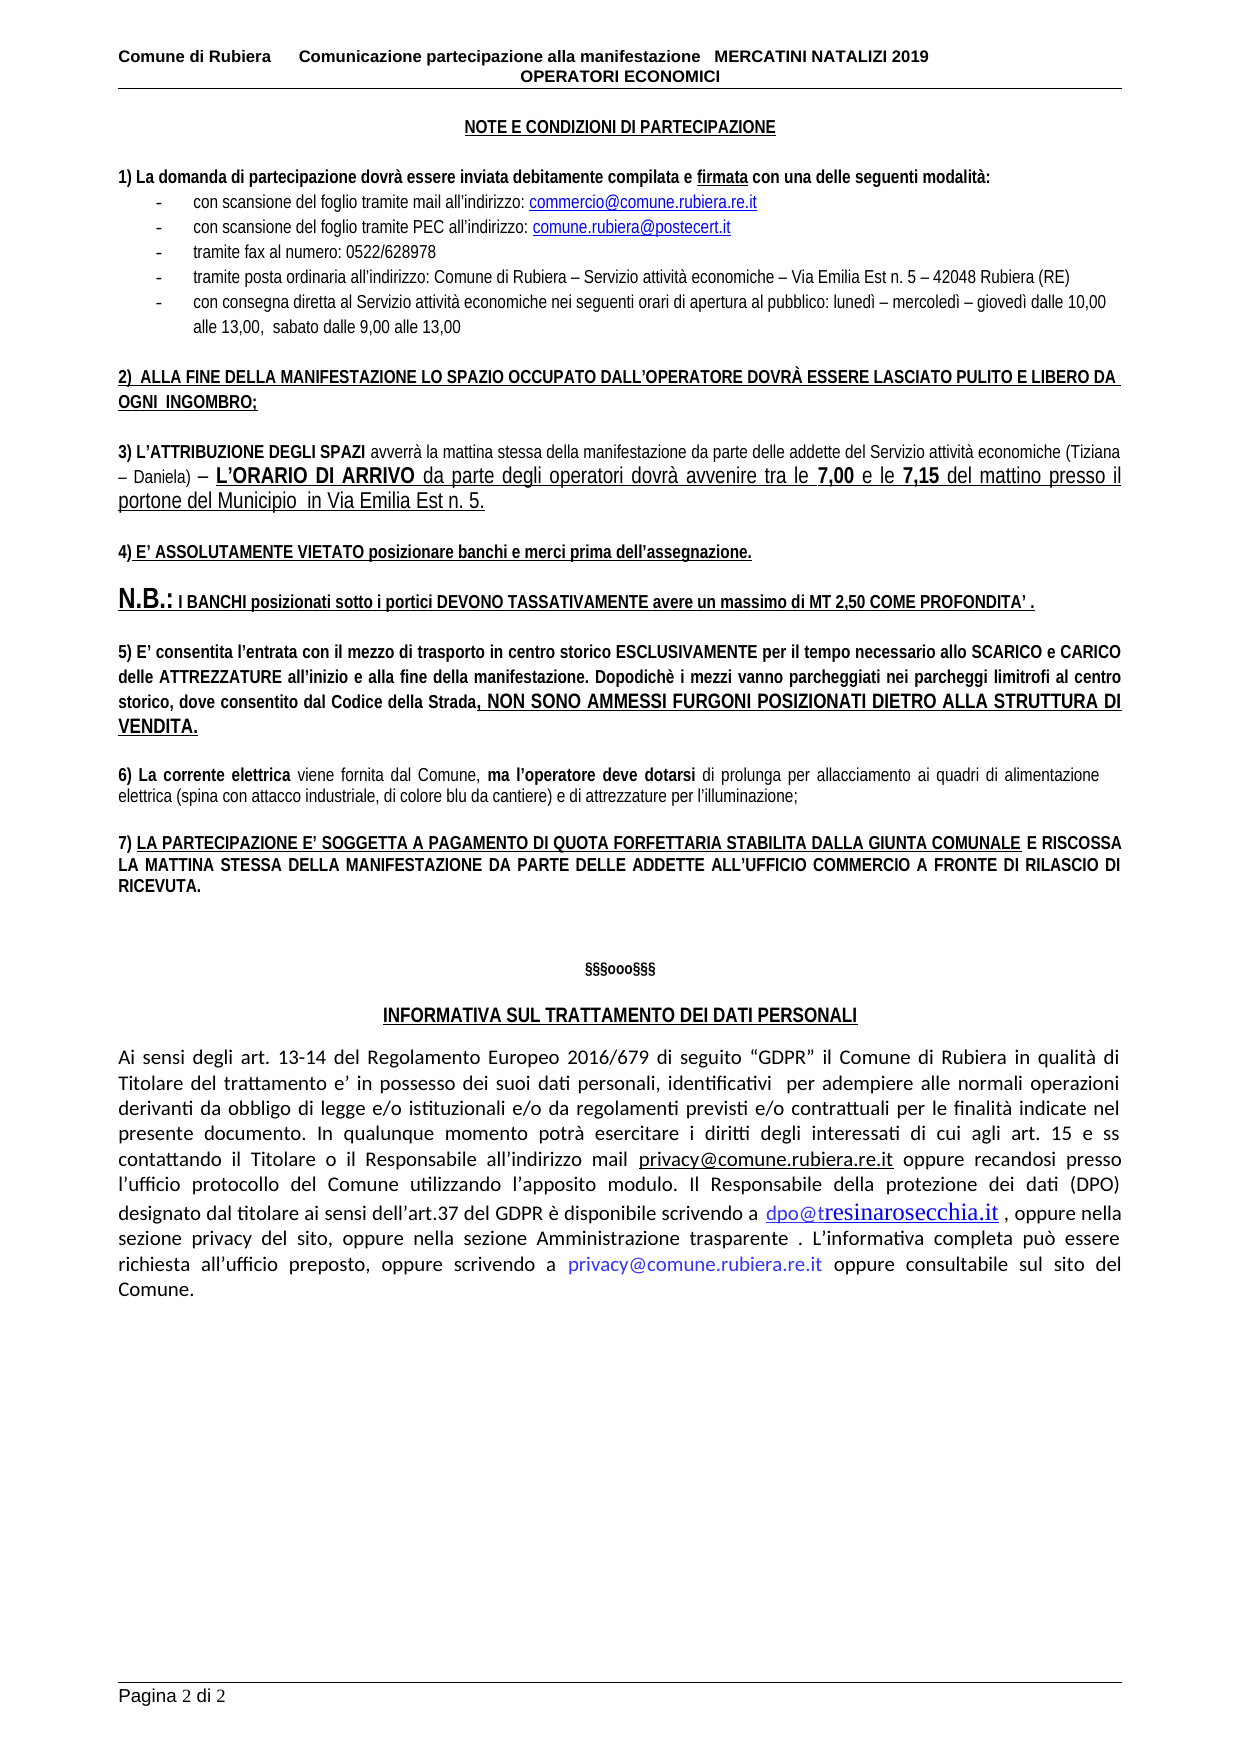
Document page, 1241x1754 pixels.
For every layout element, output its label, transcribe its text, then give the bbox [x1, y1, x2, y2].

text NOTE E CONDIZIONI DI PARTECIPAZIONE [118, 114, 1122, 139]
text 6) La corrente elettrica viene fornita dal Comune, ma l’operatore deve dotarsi di prolunga per allacciamento ai quadri di alimentazione elettrica (spina con attacco industriale, di colore blu da cantiere) e di attrezzature per l’illuminazione; [118, 764, 1100, 807]
text §§§ooo§§§ [118, 954, 1122, 979]
text 4) E’ ASSOLUTAMENTE VIETATO posizionare banchi e merci prima dell’assegnazione. [118, 539, 1122, 564]
text Ai sensi degli art. 13-14 del Regolamento Europeo 2016/679 di seguito “GDPR” il Comune di Rubiera in qualità di Titolare del trattamento e’ in possesso dei suoi dati personali, identificativi per adempiere alle normali operazioni derivanti da obbligo di legge e/o istituzionali e/o da regolamenti previsti e/o contrattuali per le finalità indicate nel presente documento. In qualunque momento potrà esercitare i diritti degli interessati di cui agli art. 15 e ss contattando il Titolare o il Responsabile all’indirizzo mail privacy@comune.rubiera.re.it oppure recandosi presso l’ufficio protocollo del Comune utilizzando l’apposito modulo. Il Responsabile della protezione dei dati (DPO) designato dal titolare ai sensi dell’art.37 del GDPR è disponibile scrivendo a dpo@tresinarosecchia.it , oppure nella sezione privacy del sito, oppure nella sezione Amministrazione trasparente . L’informativa completa può essere richiesta all’ufficio preposto, oppure scrivendo a privacy@comune.rubiera.re.it oppure consultabile sul sito del Comune. [118, 1044, 1122, 1302]
text 2) ALLA FINE DELLA MANIFESTAZIONE LO SPAZIO OCCUPATO DALL’OPERATORE DOVRÀ ESSERE LASCIATO PULITO E LIBERO DA OGNI INGOMBRO; [118, 364, 1122, 414]
list con consegna diretta al Servizio attività economiche nei seguenti orari di apertura al pubblico: lunedì – mercoledì – giovedì dalle 10,00 alle 13,00, sabato dalle 9,00 alle 13,00 [156, 289, 1122, 339]
text N.B.: I BANCHI posizionati sotto i portici DEVONO TASSATIVAMENTE avere un massimo di MT 2,50 COME PROFONDITA’ . [118, 589, 1122, 614]
list con scansione del foglio tramite mail all’indirizzo: commercio@comune.rubiera.re.it [156, 189, 1122, 214]
list tramite posta ordinaria all’indirizzo: Comune di Rubiera – Servizio attività economiche – Via Emilia Est n. 5 – 42048 Rubiera (RE) [156, 264, 1122, 289]
list con scansione del foglio tramite PEC all’indirizzo: comune.rubiera@postecert.it [156, 214, 1122, 239]
text 5) E’ consentita l’entrata con il mezzo di trasporto in centro storico ESCLUSIVAMENTE per il tempo necessario allo SCARICO e CARICO delle ATTREZZATURE all’inizio e alla fine della manifestazione. Dopodichè i mezzi vanno parcheggiati nei parcheggi limitrofi al centro storico, dove consentito dal Codice della Strada, NON SONO AMMESSI FURGONI POSIZIONATI DIETRO ALLA STRUTTURA DI VENDITA. [118, 639, 1122, 739]
text 3) L’ATTRIBUZIONE DEGLI SPAZI avverrà la mattina stessa della manifestazione da parte delle addette del Servizio attività economiche (Tiziana – Daniela) – L’ORARIO DI ARRIVO da parte degli operatori dovrà avvenire tra le 7,00 e le 7,15 del mattino presso il portone del Municipio in Via Emilia Est n. 5. [118, 439, 1122, 514]
text 1) La domanda di partecipazione dovrà essere inviata debitamente compilata e firmata con una delle seguenti modalità: [118, 164, 1122, 189]
list tramite fax al numero: 0522/628978 [156, 239, 1122, 264]
text INFORMATIVA SUL TRATTAMENTO DEI DATI PERSONALI [118, 1004, 1122, 1028]
text 7) LA PARTECIPAZIONE E’ SOGGETTA A PAGAMENTO DI QUOTA FORFETTARIA STABILITA DALLA GIUNTA COMUNALE E RISCOSSA LA MATTINA STESSA DELLA MANIFESTAZIONE DA PARTE DELLE ADDETTE ALL’UFFICIO COMMERCIO A FRONTE DI RILASCIO DI RICEVUTA. [118, 832, 1122, 897]
